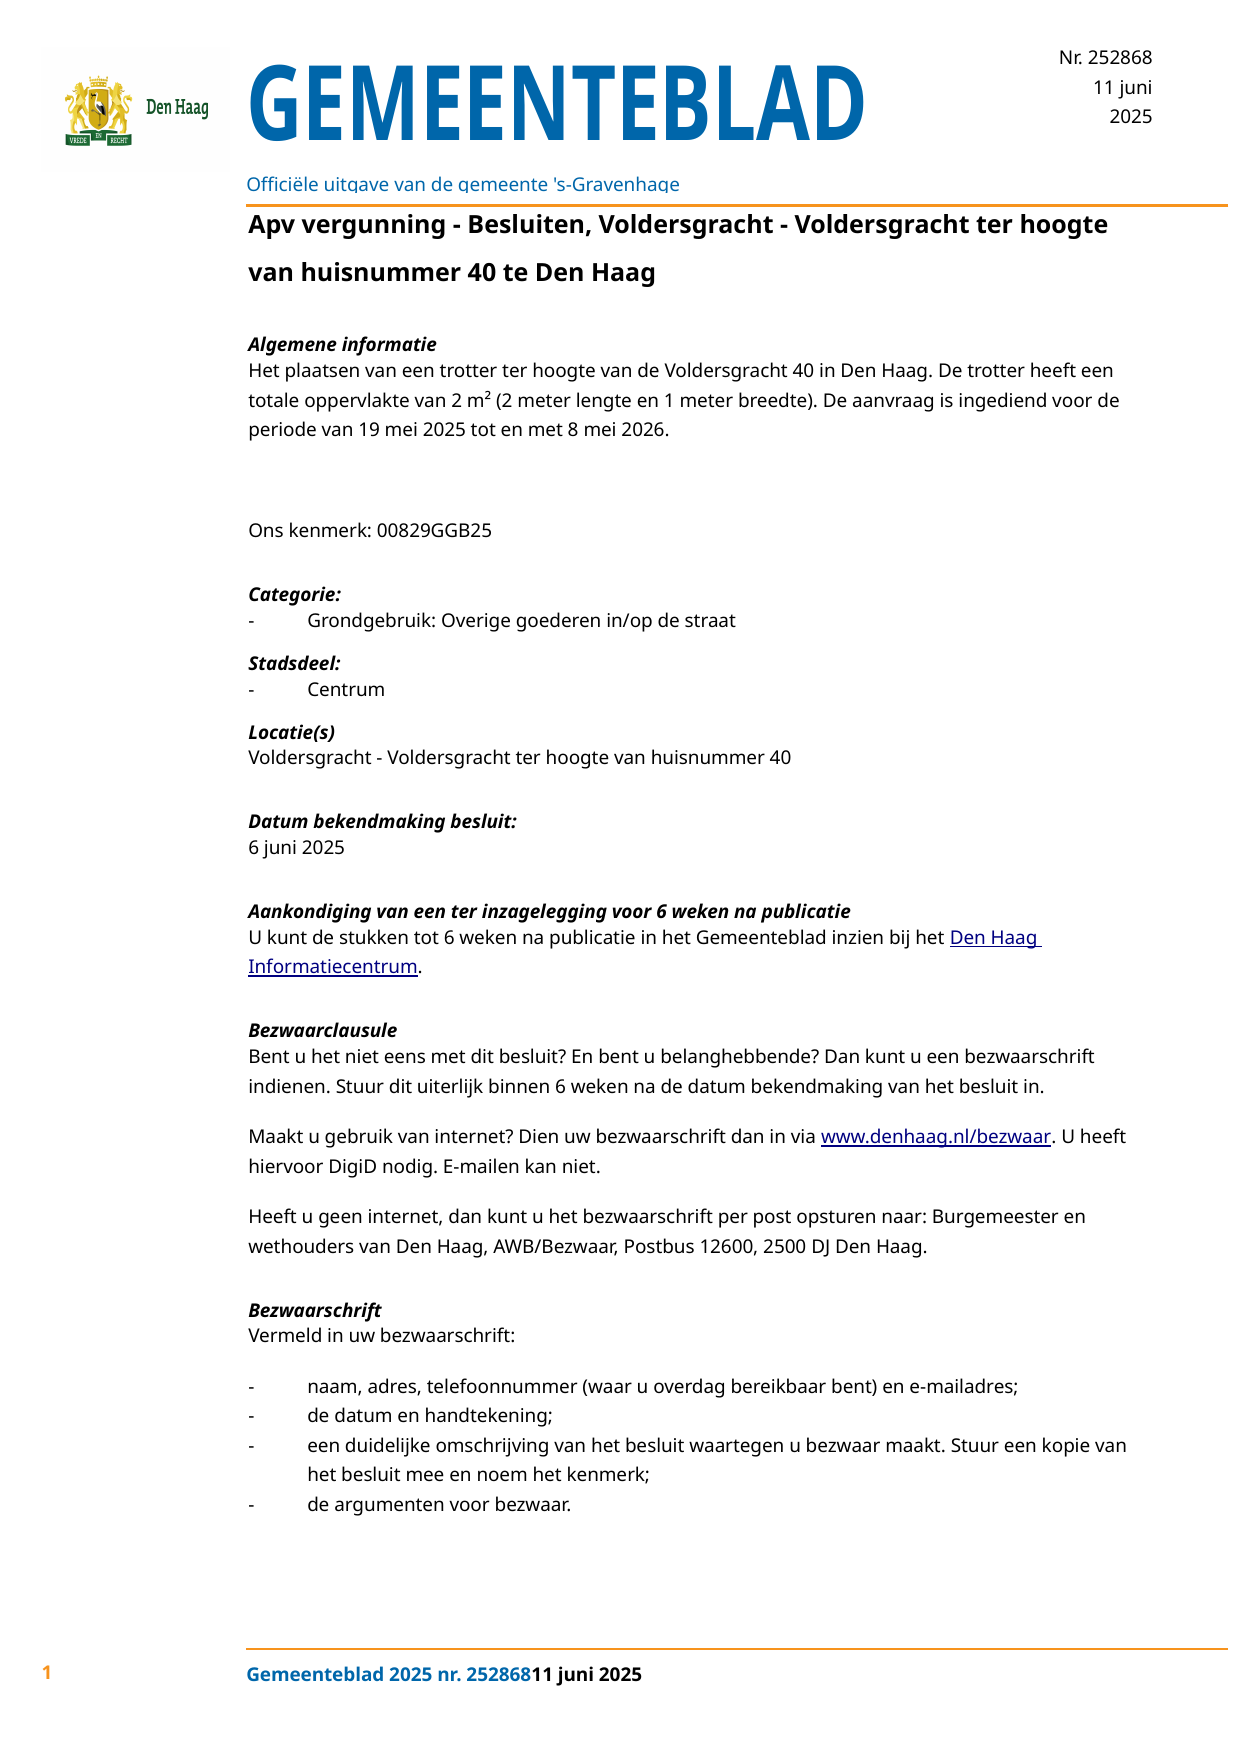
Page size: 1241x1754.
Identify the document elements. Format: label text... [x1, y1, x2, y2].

text Ons kenmerk: 00829GGB25 [248, 517, 1152, 543]
picture [41, 47, 231, 172]
list Centrum [248, 676, 1152, 701]
text Datum bekendmaking besluit: [248, 808, 1152, 834]
list een duidelijke omschrijving van het besluit waartegen u bezwaar maakt. Stuur een kopie van het besluit mee en noem het kenmerk; [248, 1432, 1152, 1487]
text Maakt u gebruik van internet? Dien uw bezwaarschrift dan in via www.denhaag.nl/bezwaar. U heeft hiervoor DigiD nodig. E-mailen kan niet. [248, 1123, 1152, 1178]
list de argumenten voor bezwaar. [248, 1491, 1152, 1517]
text Bezwaarclausule [248, 1017, 1152, 1043]
text Bezwaarschrift [248, 1297, 1152, 1322]
text Algemene informatie [248, 331, 1152, 357]
text Stadsdeel: [248, 650, 1152, 676]
list naam, adres, telefoonnummer (waar u overdag bereikbaar bent) en e-mailadres; [248, 1373, 1152, 1399]
text Het plaatsen van een trotter ter hoogte van de Voldersgracht 40 in Den Haag. De trotter heeft een totale oppervlakte van 2 m² (2 meter lengte en 1 meter breedte). De aanvraag is ingediend voor de periode van 19 mei 2025 tot en met 8 mei 2026. [248, 357, 1152, 442]
text Voldersgracht - Voldersgracht ter hoogte van huisnummer 40 [248, 744, 1152, 770]
text U kunt de stukken tot 6 weken na publicatie in het Gemeenteblad inzien bij het Den Haag Informatiecentrum. [248, 924, 1152, 979]
text Locatie(s) [248, 719, 1152, 744]
text Categorie: [248, 581, 1152, 607]
text 6 juni 2025 [248, 834, 1152, 860]
list de datum en handtekening; [248, 1402, 1152, 1428]
text Vermeld in uw bezwaarschrift: [248, 1322, 1152, 1348]
list Grondgebruik: Overige goederen in/op de straat [248, 607, 1152, 633]
text Aankondiging van een ter inzagelegging voor 6 weken na publicatie [248, 898, 1152, 924]
text Apv vergunning - Besluiten, Voldersgracht - Voldersgracht ter hoogte van huisnummer 40 te Den Haag [248, 207, 1152, 288]
text Heeft u geen internet, dan kunt u het bezwaarschrift per post opsturen naar: Burgemeester en wethouders van Den Haag, AWB/Bezwaar, Postbus 12600, 2500 DJ Den Haag. [248, 1203, 1152, 1258]
text Bent u het niet eens met dit besluit? En bent u belanghebbende? Dan kunt u een bezwaarschrift indienen. Stuur dit uiterlijk binnen 6 weken na de datum bekendmaking van het besluit in. [248, 1043, 1152, 1098]
